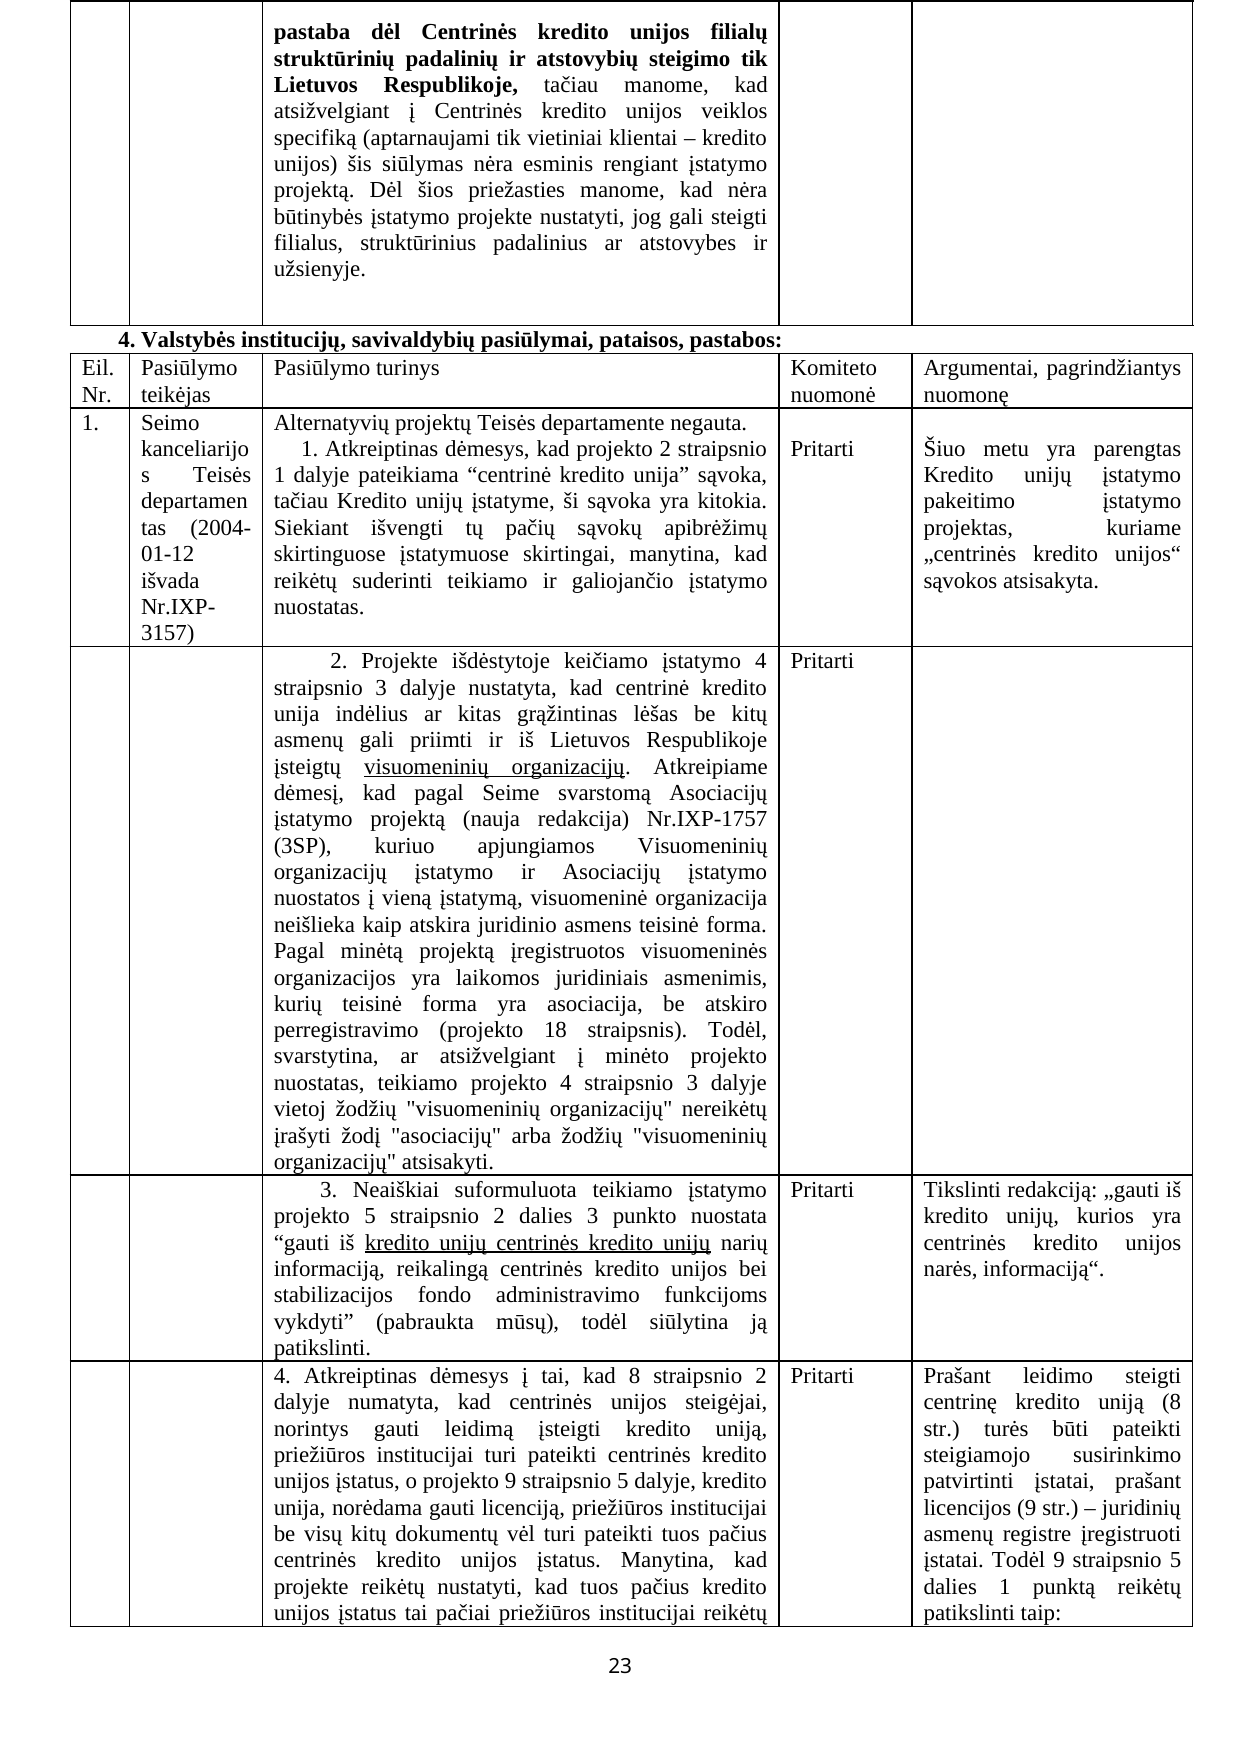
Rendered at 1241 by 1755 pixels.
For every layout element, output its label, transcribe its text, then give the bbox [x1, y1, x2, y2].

table_cell [913, 2, 1192, 325]
table_header Argumentai, pagrindžiantys nuomonę [913, 354, 1192, 407]
table_header Pasiūlymo turinys [263, 354, 778, 407]
table_cell Pritarti [780, 409, 911, 646]
table_cell [71, 2, 129, 325]
table_cell 1. [71, 409, 129, 646]
table_cell Alternatyvių projektų Teisės departamente negauta. 1. Atkreiptinas dėmesys, kad projekto 2 straipsnio 1 dalyje pateikiama “centrinė kredito unija” sąvoka, tačiau Kredito unijų įstatyme, ši sąvoka yra kitokia. Siekiant išvengti tų pačių sąvokų apibrėžimų skirtinguose įstatymuose skirtingai, manytina, kad reikėtų suderinti teikiamo ir galiojančio įstatymo nuostatas. [263, 409, 778, 646]
table_cell Pritarti [780, 1176, 911, 1360]
table_cell Pritarti [780, 1362, 911, 1626]
table_cell Tikslinti redakciją: „gauti iš kredito unijų, kurios yra centrinės kredito unijos narės, informaciją“. [913, 1176, 1192, 1360]
table_cell Šiuo metu yra parengtas Kredito unijų įstatymo pakeitimo įstatymo projektas, kuriame „centrinės kredito unijos“ sąvokos atsisakyta. [913, 409, 1192, 646]
table_cell pastaba dėl Centrinės kredito unijos filialų struktūrinių padalinių ir atstovybių steigimo tik Lietuvos Respublikoje, tačiau manome, kad atsižvelgiant į Centrinės kredito unijos veiklos specifiką (aptarnaujami tik vietiniai klientai – kredito unijos) šis siūlymas nėra esminis rengiant įstatymo projektą. Dėl šios priežasties manome, kad nėra būtinybės įstatymo projekte nustatyti, jog gali steigti filialus, struktūrinius padalinius ar atstovybes ir užsienyje. [263, 2, 778, 325]
table_cell [130, 1362, 262, 1626]
text 4. Valstybės institucijų, savivaldybių pasiūlymai, pataisos, pastabos: [118, 326, 1122, 353]
table_cell 2. Projekte išdėstytoje keičiamo įstatymo 4 straipsnio 3 dalyje nustatyta, kad centrinė kredito unija indėlius ar kitas grąžintinas lėšas be kitų asmenų gali priimti ir iš Lietuvos Respublikoje įsteigtų visuomeninių organizacijų. Atkreipiame dėmesį, kad pagal Seime svarstomą Asociacijų įstatymo projektą (nauja redakcija) Nr.IXP-1757 (3SP), kuriuo apjungiamos Visuomeninių organizacijų įstatymo ir Asociacijų įstatymo nuostatos į vieną įstatymą, visuomeninė organizacija neišlieka kaip atskira juridinio asmens teisinė forma. Pagal minėtą projektą įregistruotos visuomeninės organizacijos yra laikomos juridiniais asmenimis, kurių teisinė forma yra asociacija, be atskiro perregistravimo (projekto 18 straipsnis). Todėl, svarstytina, ar atsižvelgiant į minėto projekto nuostatas, teikiamo projekto 4 straipsnio 3 dalyje vietoj žodžių "visuomeninių organizacijų" nereikėtų įrašyti žodį "asociacijų" arba žodžių "visuomeninių organizacijų" atsisakyti. [263, 647, 778, 1174]
table_cell [130, 1176, 262, 1360]
table_cell Pritarti [780, 647, 911, 1174]
table_cell 4. Atkreiptinas dėmesys į tai, kad 8 straipsnio 2 dalyje numatyta, kad centrinės unijos steigėjai, norintys gauti leidimą įsteigti kredito uniją, priežiūros institucijai turi pateikti centrinės kredito unijos įstatus, o projekto 9 straipsnio 5 dalyje, kredito unija, norėdama gauti licenciją, priežiūros institucijai be visų kitų dokumentų vėl turi pateikti tuos pačius centrinės kredito unijos įstatus. Manytina, kad projekte reikėtų nustatyti, kad tuos pačius kredito unijos įstatus tai pačiai priežiūros institucijai reikėtų [263, 1362, 778, 1626]
table_cell 3. Neaiškiai suformuluota teikiamo įstatymo projekto 5 straipsnio 2 dalies 3 punkto nuostata “gauti iš kredito unijų centrinės kredito unijų narių informaciją, reikalingą centrinės kredito unijos bei stabilizacijos fondo administravimo funkcijoms vykdyti” (pabraukta mūsų), todėl siūlytina ją patikslinti. [263, 1176, 778, 1360]
table_cell Seimo kanceliarijos Teisės departamentas (2004-01-12 išvada Nr.IXP-3157) [130, 409, 262, 646]
table_cell Prašant leidimo steigti centrinę kredito uniją (8 str.) turės būti pateikti steigiamojo susirinkimo patvirtinti įstatai, prašant licencijos (9 str.) – juridinių asmenų registre įregistruoti įstatai. Todėl 9 straipsnio 5 dalies 1 punktą reikėtų patikslinti taip: [913, 1362, 1192, 1626]
table_cell [71, 1362, 129, 1626]
table_cell [130, 647, 262, 1174]
table_cell [71, 647, 129, 1174]
table_header Pasiūlymo teikėjas [130, 354, 262, 407]
table_cell [71, 1176, 129, 1360]
table_cell [780, 2, 911, 325]
table_cell [913, 647, 1192, 1174]
table_header Eil. Nr. [71, 354, 129, 407]
table_header Komiteto nuomonė [780, 354, 911, 407]
table_cell [130, 2, 262, 325]
